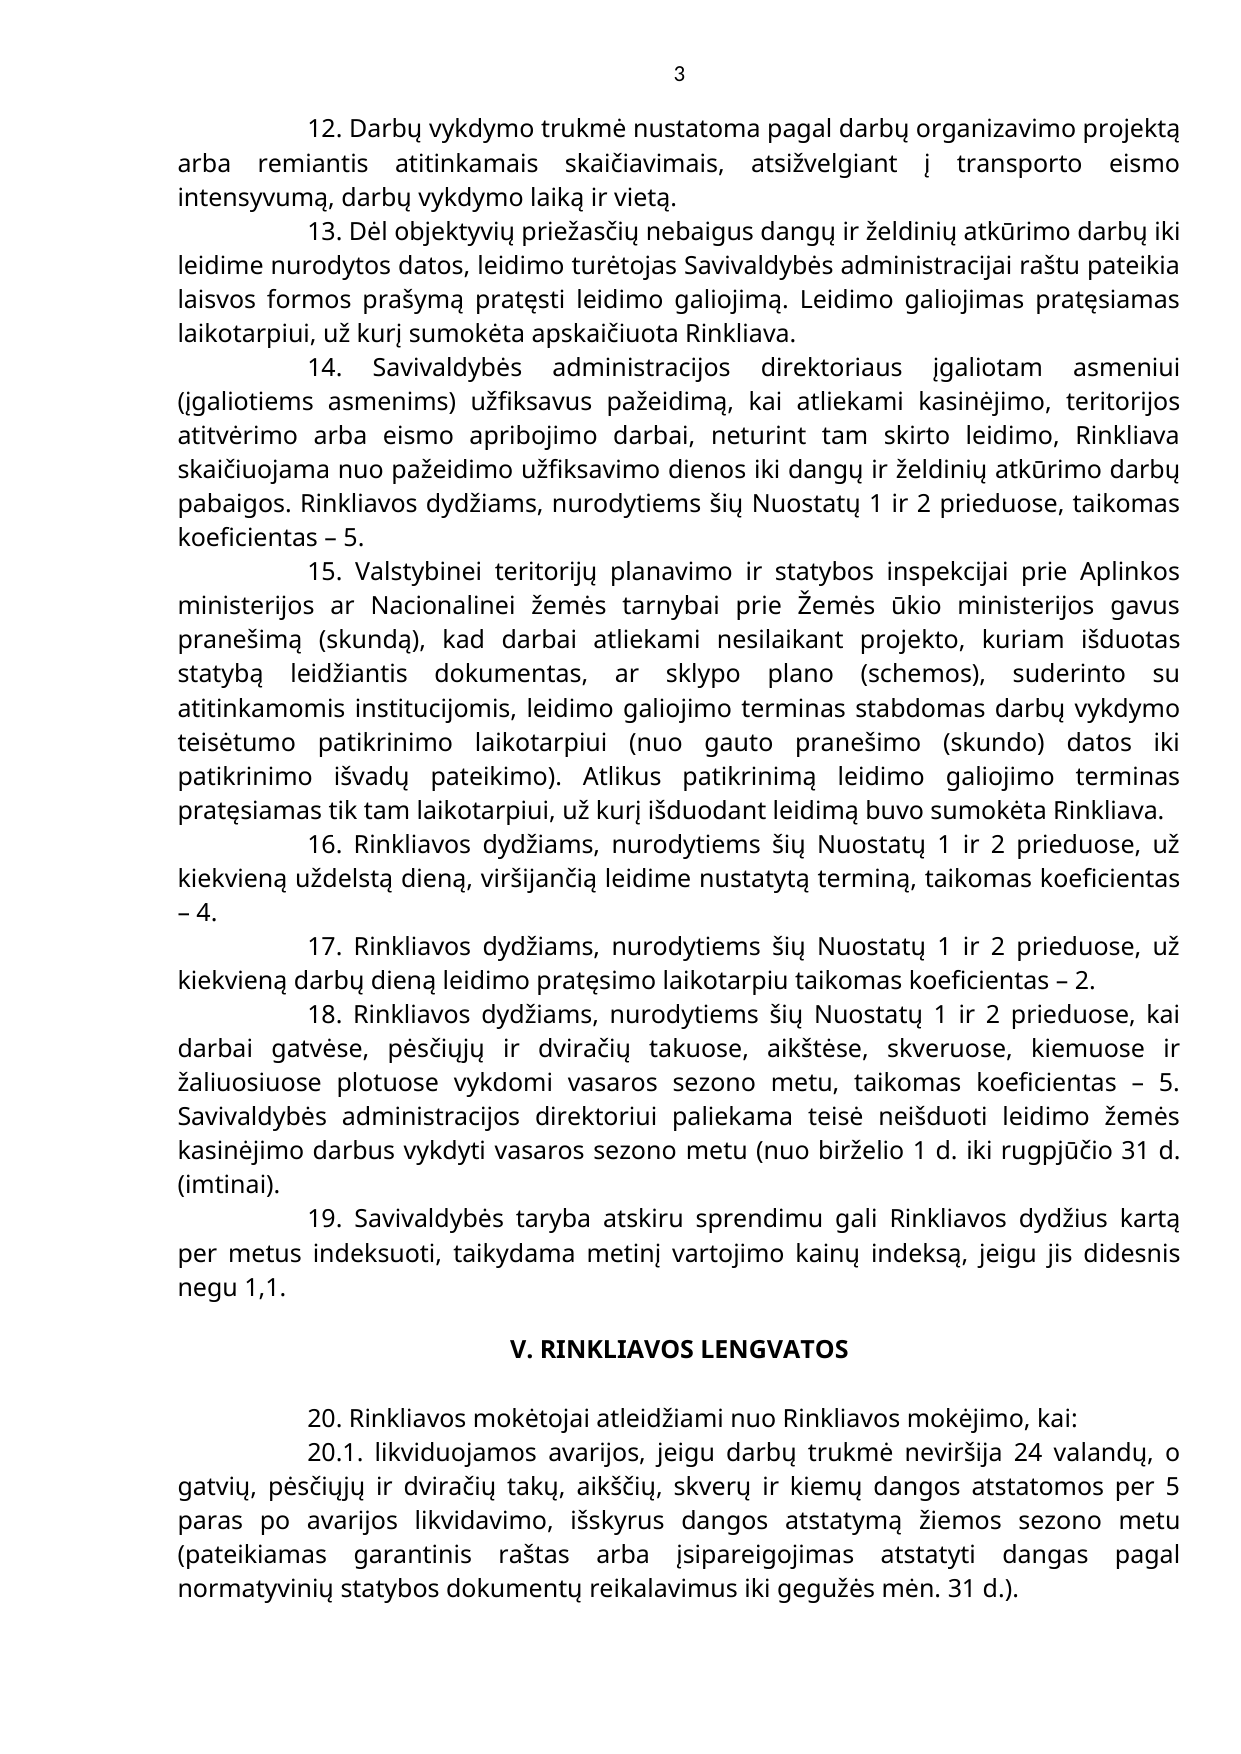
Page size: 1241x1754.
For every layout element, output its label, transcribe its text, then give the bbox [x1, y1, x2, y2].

text V. RINKLIAVOS LENGVATOS [177, 1332, 1181, 1366]
text 15. Valstybinei teritorijų planavimo ir statybos inspekcijai prie Aplinkos ministerijos ar Nacionalinei žemės tarnybai prie Žemės ūkio ministerijos gavus pranešimą (skundą), kad darbai atliekami nesilaikant projekto, kuriam išduotas statybą leidžiantis dokumentas, ar sklypo plano (schemos), suderinto su atitinkamomis institucijomis, leidimo galiojimo terminas stabdomas darbų vykdymo teisėtumo patikrinimo laikotarpiui (nuo gauto pranešimo (skundo) datos iki patikrinimo išvadų pateikimo). Atlikus patikrinimą leidimo galiojimo terminas pratęsiamas tik tam laikotarpiui, už kurį išduodant leidimą buvo sumokėta Rinkliava. [177, 554, 1181, 826]
text 20. Rinkliavos mokėtojai atleidžiami nuo Rinkliavos mokėjimo, kai: [177, 1400, 1181, 1434]
text 19. Savivaldybės taryba atskiru sprendimu gali Rinkliavos dydžius kartą per metus indeksuoti, taikydama metinį vartojimo kainų indeksą, jeigu jis didesnis negu 1,1. [177, 1201, 1181, 1303]
text 20.1. likviduojamos avarijos, jeigu darbų trukmė neviršija 24 valandų, o gatvių, pėsčiųjų ir dviračių takų, aikščių, skverų ir kiemų dangos atstatomos per 5 paras po avarijos likvidavimo, išskyrus dangos atstatymą žiemos sezono metu (pateikiamas garantinis raštas arba įsipareigojimas atstatyti dangas pagal normatyvinių statybos dokumentų reikalavimus iki gegužės mėn. 31 d.). [177, 1434, 1181, 1604]
text 14. Savivaldybės administracijos direktoriaus įgaliotam asmeniui (įgaliotiems asmenims) užfiksavus pažeidimą, kai atliekami kasinėjimo, teritorijos atitvėrimo arba eismo apribojimo darbai, neturint tam skirto leidimo, Rinkliava skaičiuojama nuo pažeidimo užfiksavimo dienos iki dangų ir želdinių atkūrimo darbų pabaigos. Rinkliavos dydžiams, nurodytiems šių Nuostatų 1 ir 2 prieduose, taikomas koeficientas – 5. [177, 349, 1181, 554]
text 13. Dėl objektyvių priežasčių nebaigus dangų ir želdinių atkūrimo darbų iki leidime nurodytos datos, leidimo turėtojas Savivaldybės administracijai raštu pateikia laisvos formos prašymą pratęsti leidimo galiojimą. Leidimo galiojimas pratęsiamas laikotarpiui, už kurį sumokėta apskaičiuota Rinkliava. [177, 213, 1181, 349]
text 12. Darbų vykdymo trukmė nustatoma pagal darbų organizavimo projektą arba remiantis atitinkamais skaičiavimais, atsižvelgiant į transporto eismo intensyvumą, darbų vykdymo laiką ir vietą. [177, 111, 1181, 213]
text 18. Rinkliavos dydžiams, nurodytiems šių Nuostatų 1 ir 2 prieduose, kai darbai gatvėse, pėsčiųjų ir dviračių takuose, aikštėse, skveruose, kiemuose ir žaliuosiuose plotuose vykdomi vasaros sezono metu, taikomas koeficientas – 5. Savivaldybės administracijos direktoriui paliekama teisė neišduoti leidimo žemės kasinėjimo darbus vykdyti vasaros sezono metu (nuo birželio 1 d. iki rugpjūčio 31 d. (imtinai). [177, 997, 1181, 1201]
text 16. Rinkliavos dydžiams, nurodytiems šių Nuostatų 1 ir 2 prieduose, už kiekvieną uždelstą dieną, viršijančią leidime nustatytą terminą, taikomas koeficientas – 4. [177, 826, 1181, 929]
text 17. Rinkliavos dydžiams, nurodytiems šių Nuostatų 1 ir 2 prieduose, už kiekvieną darbų dieną leidimo pratęsimo laikotarpiu taikomas koeficientas – 2. [177, 929, 1181, 997]
